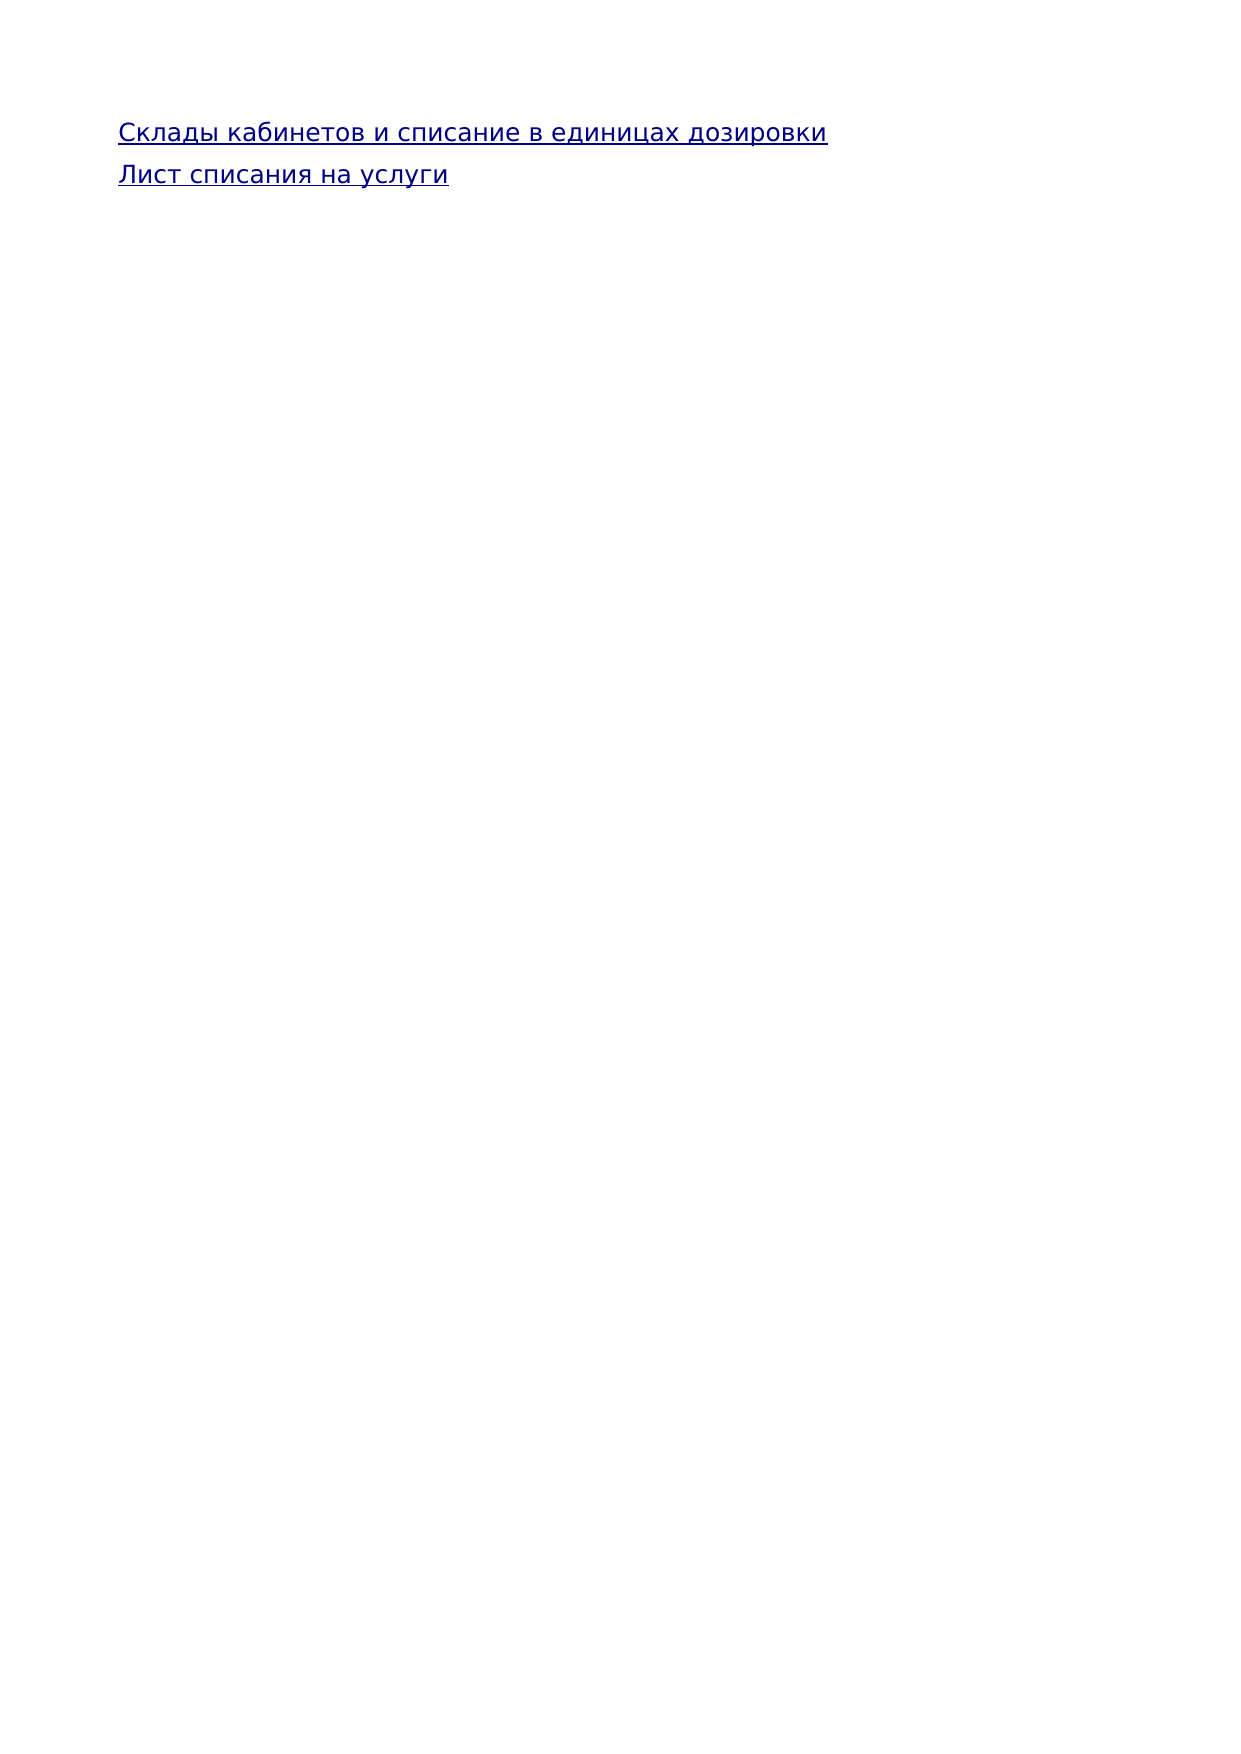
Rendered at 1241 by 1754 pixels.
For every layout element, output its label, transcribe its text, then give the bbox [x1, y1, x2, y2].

text Склады кабинетов и списание в единицах дозировки [118, 118, 1122, 147]
text Лист списания на услуги [118, 160, 1122, 189]
